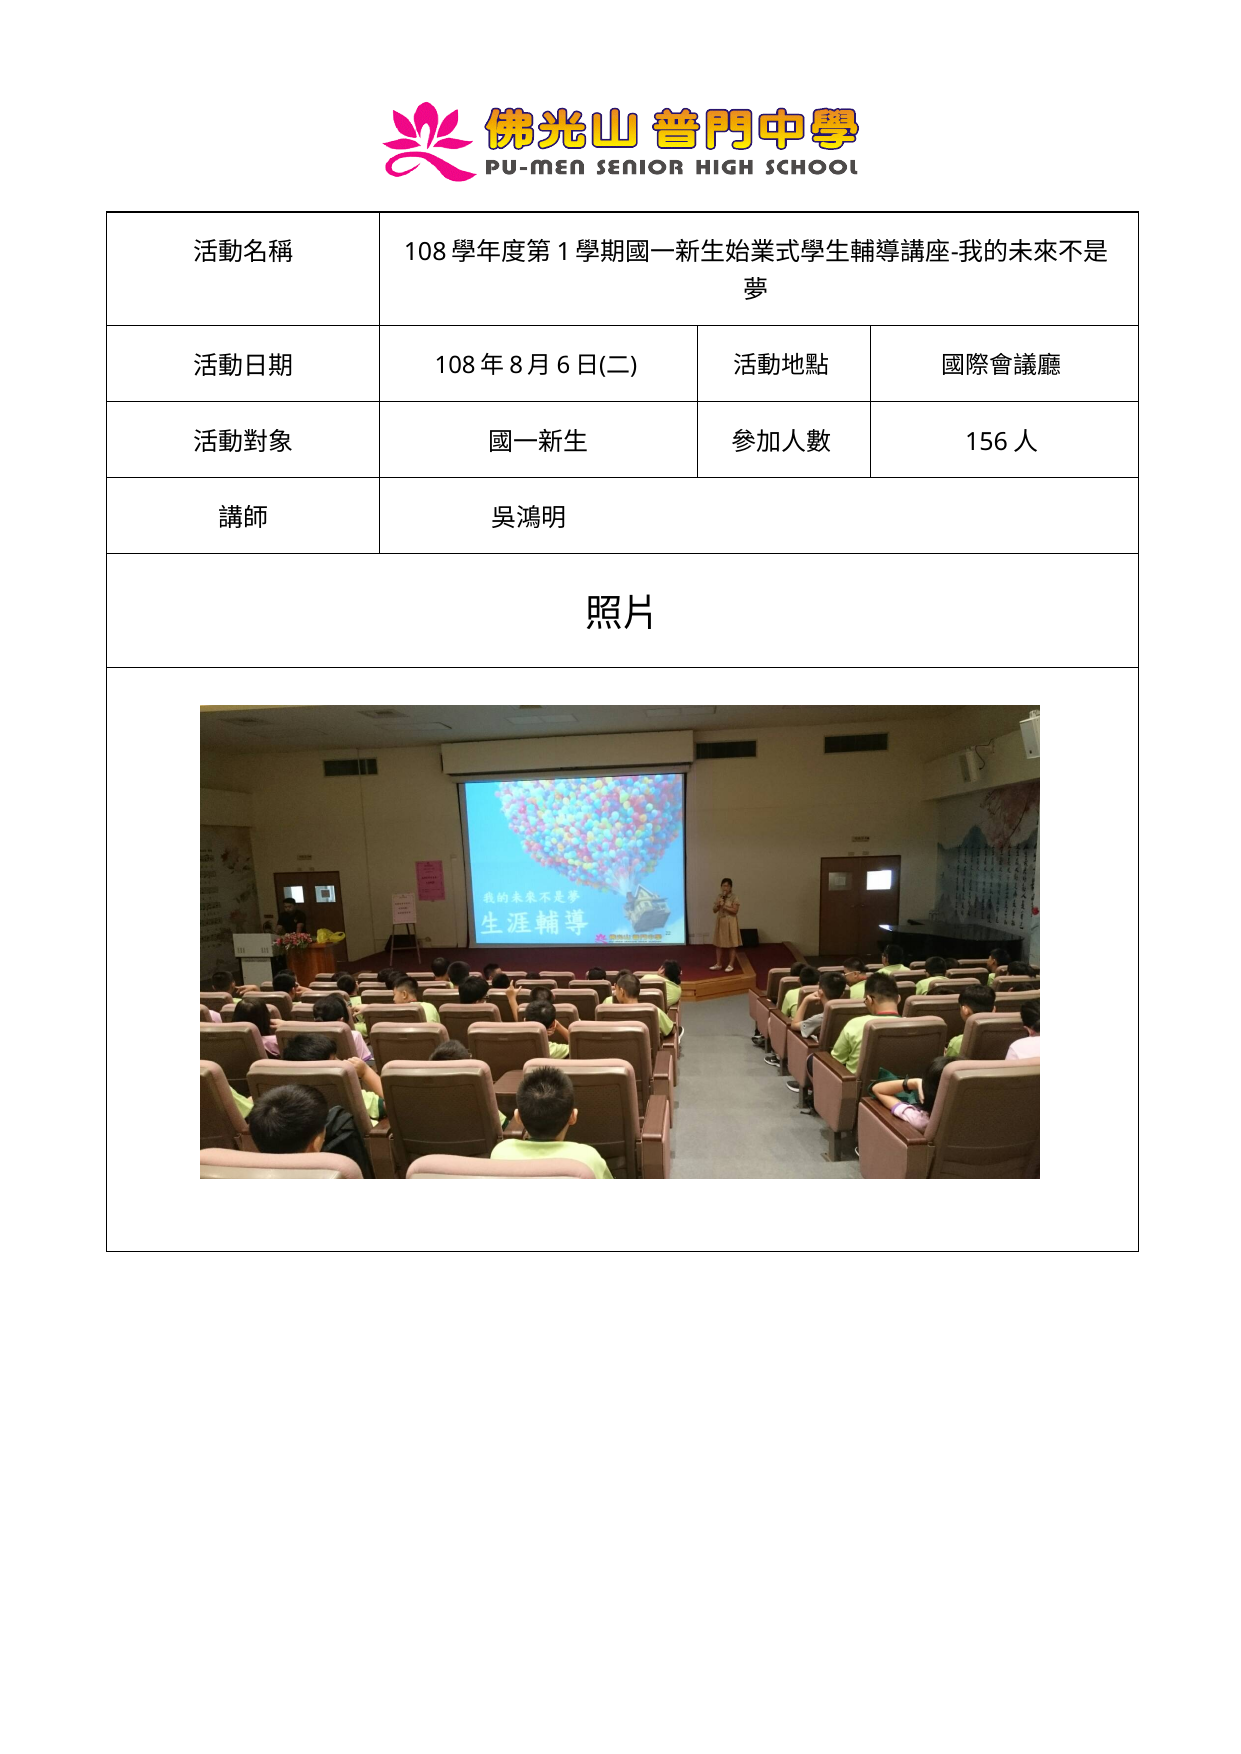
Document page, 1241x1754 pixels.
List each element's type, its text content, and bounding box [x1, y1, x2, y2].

table_cell 國一新生 [380, 402, 697, 477]
table_cell 講師 [107, 478, 379, 553]
table_cell 吳鴻明 [380, 478, 1138, 553]
table_cell 活動日期 [107, 326, 379, 401]
picture [200, 705, 1040, 1179]
table_header 活動名稱 [107, 213, 379, 325]
table_cell 156人 [871, 402, 1138, 477]
table_cell 活動對象 [107, 402, 379, 477]
table_cell [107, 668, 1138, 1251]
table_cell 活動地點 [698, 326, 870, 401]
table_cell 參加人數 [698, 402, 870, 477]
table_cell 108年8月6日(二) [380, 326, 697, 401]
table_cell 國際會議廳 [871, 326, 1138, 401]
table_header 108學年度第1學期國一新生始業式學生輔導講座-我的未來不是夢 [380, 213, 1138, 325]
table_cell 照片 [107, 554, 1138, 667]
picture [378, 98, 862, 185]
